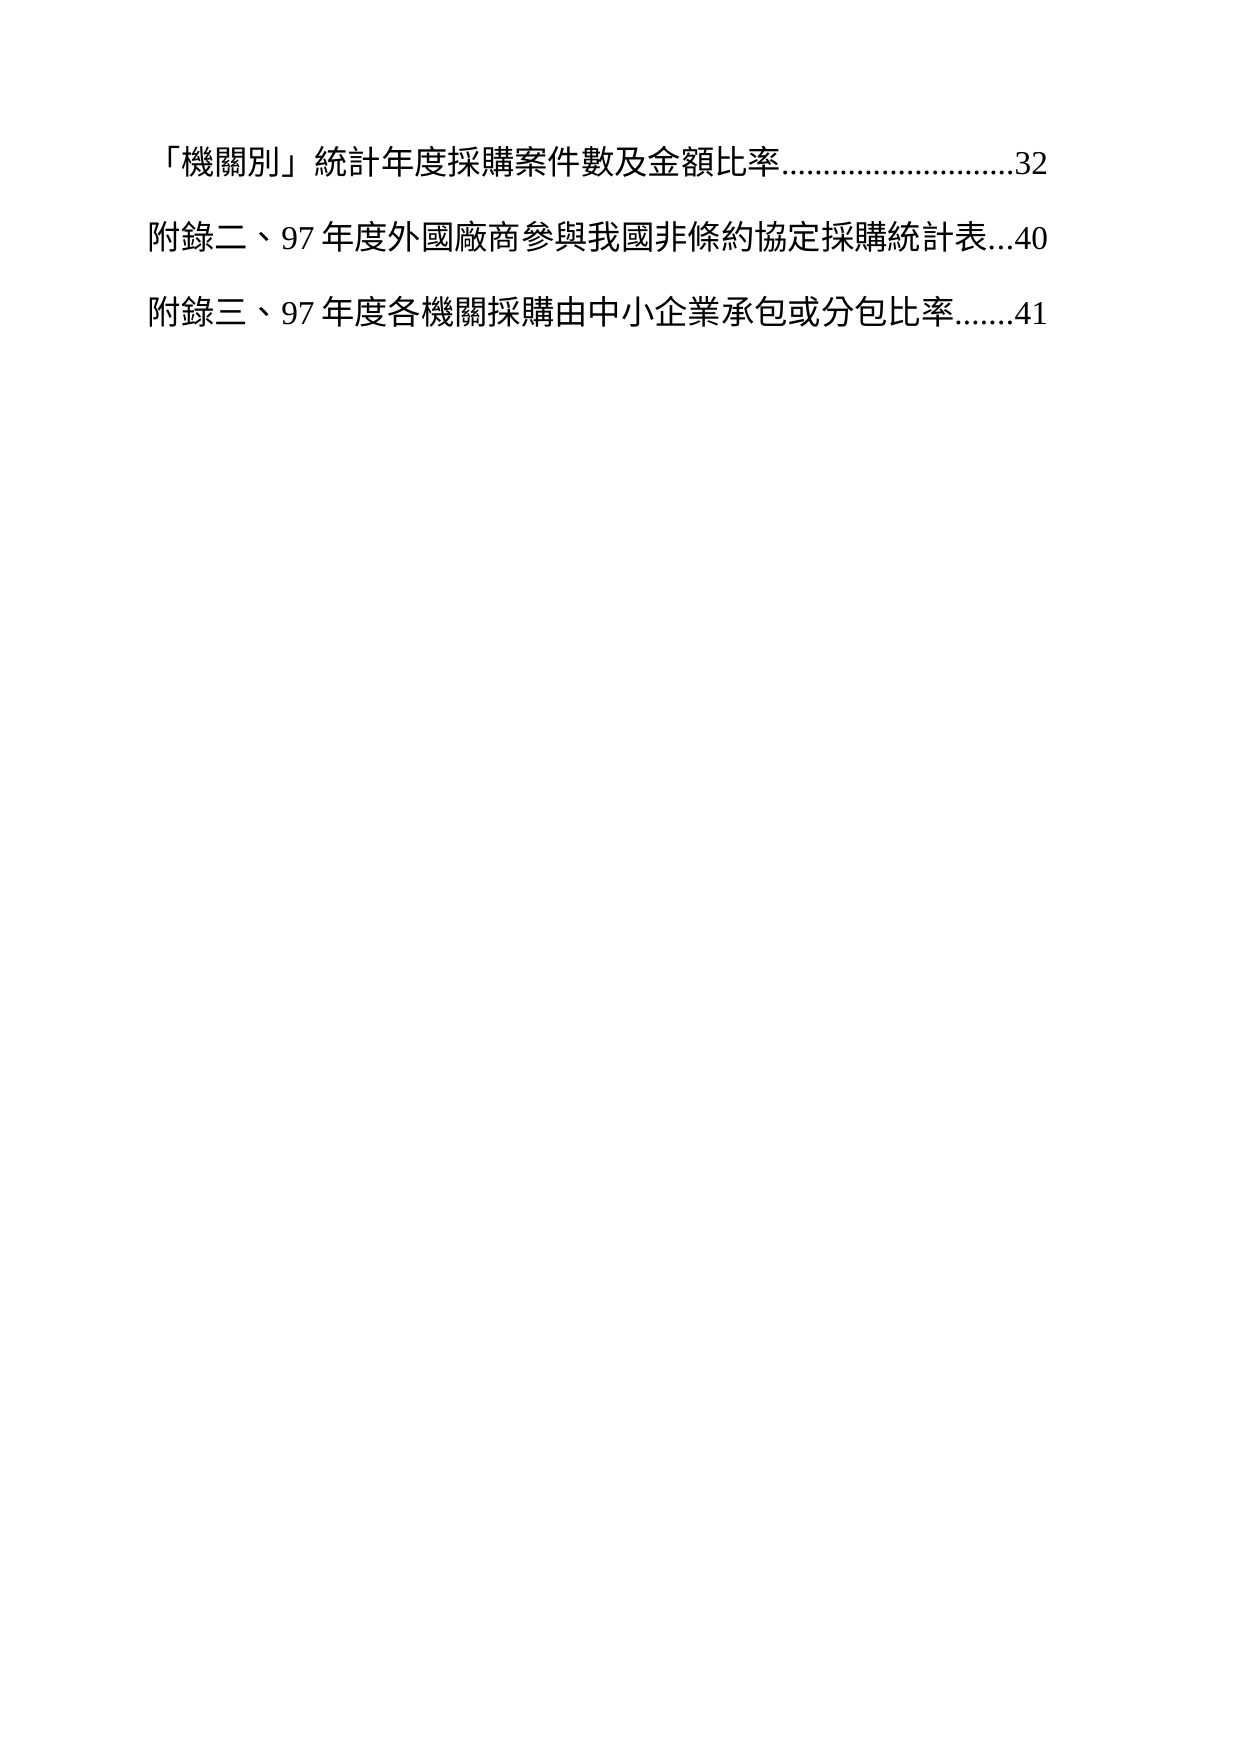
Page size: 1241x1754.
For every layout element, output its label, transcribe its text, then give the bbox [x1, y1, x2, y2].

text 附錄三、97年度各機關採購由中小企業承包或分包比率 41 [148, 273, 1092, 348]
text 附錄一、97年度依「採購性質」、「招標方式」、「採購金額級距」及「機關別」統計年度採購案件數及金額比率 32 [148, 123, 1092, 198]
text 附錄二、97年度外國廠商參與我國非條約協定採購統計表 40 [148, 198, 1092, 273]
